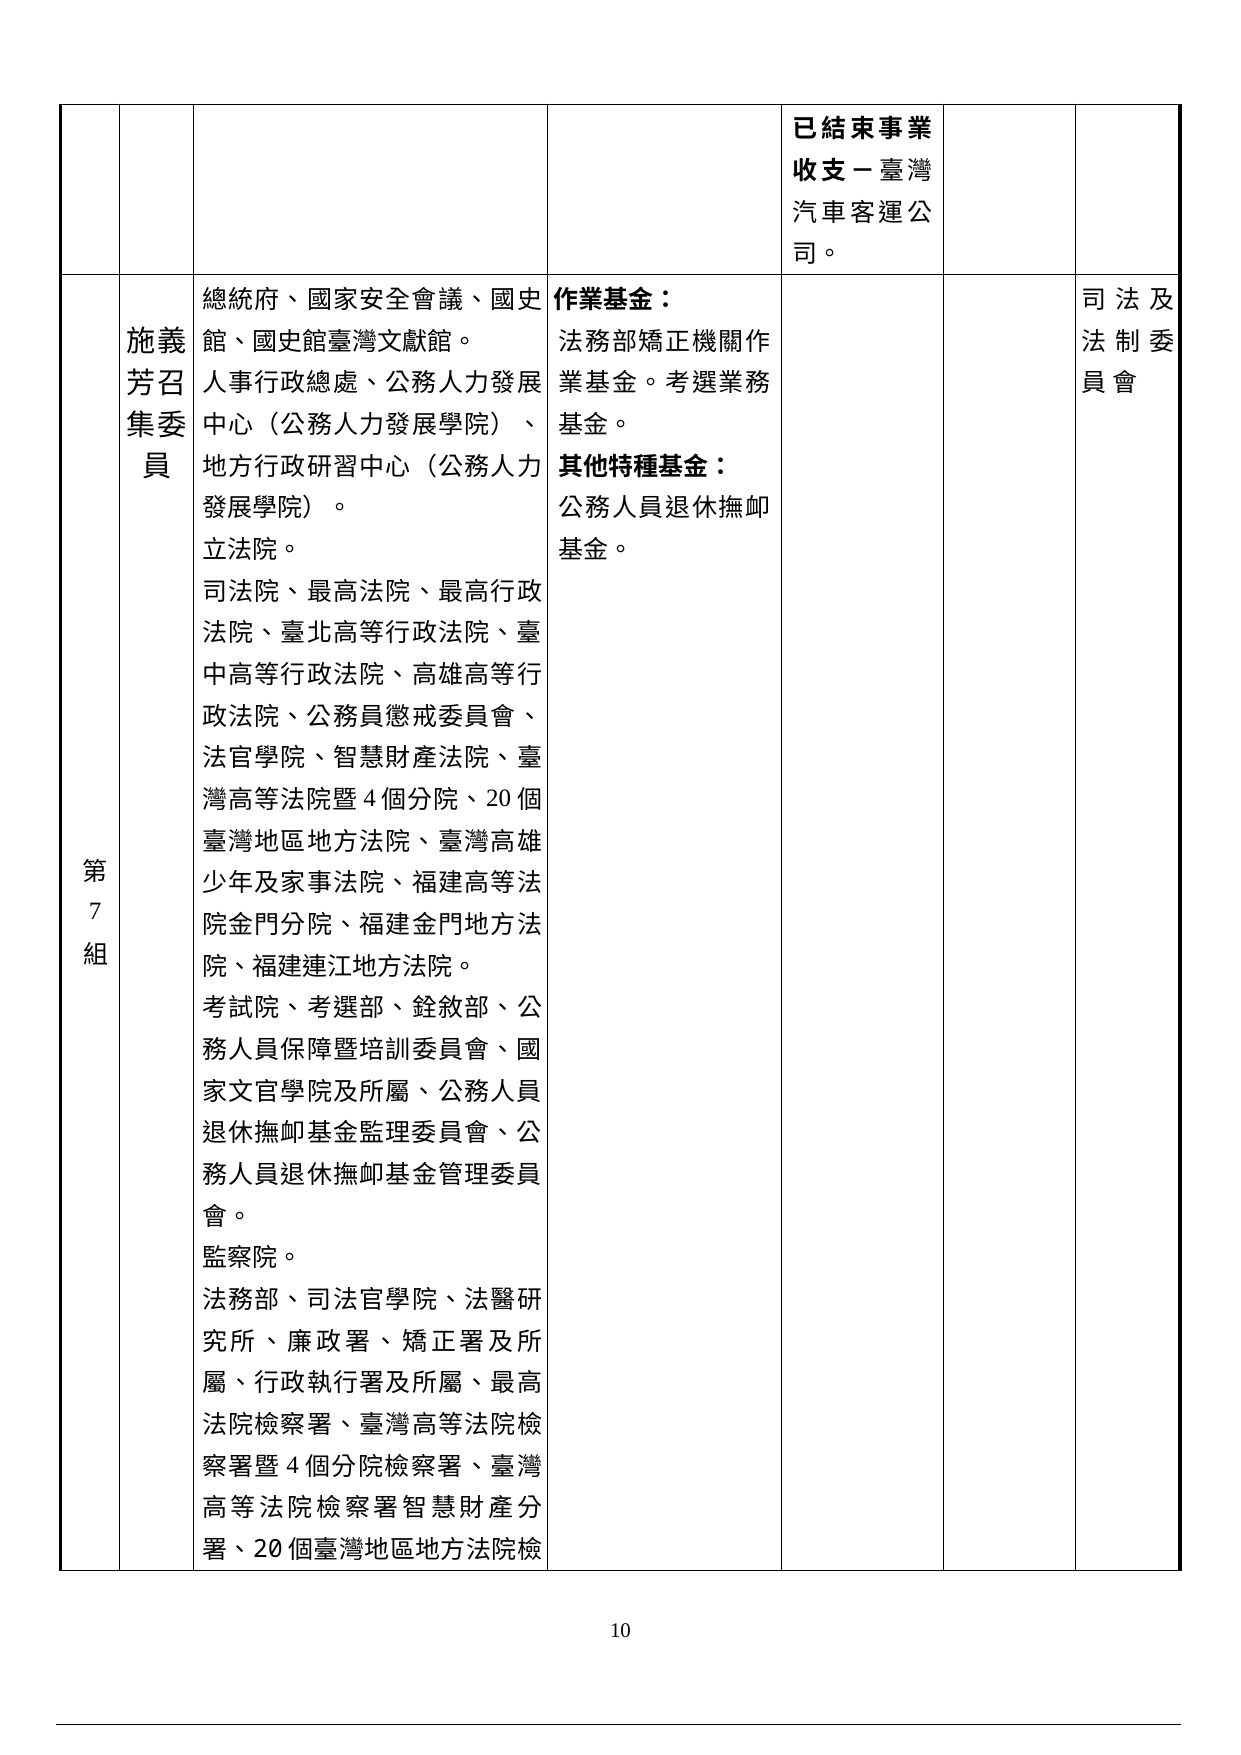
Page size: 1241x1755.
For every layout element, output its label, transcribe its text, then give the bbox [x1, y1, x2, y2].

table_cell 司法及法制委員 會 [1076, 275, 1178, 1570]
table_cell [1076, 105, 1178, 274]
table_cell 總統府、國家安全會議、國史館、國史館臺灣文獻館。 人事行政總處、公務人力發展中心（公務人力發展學院）、地方行政研習中心（公務人力發展學院）。 立法院。 司法院、最高法院、最高行政法院、臺北高等行政法院、臺中高等行政法院、高雄高等行政法院、公務員懲戒委員會、法官學院、智慧財產法院、臺灣高等法院暨4個分院、20個臺灣地區地方法院、臺灣高雄少年及家事法院、福建高等法院金門分院、福建金門地方法院、福建連江地方法院。 考試院、考選部、銓敘部、公務人員保障暨培訓委員會、國家文官學院及所屬、公務人員退休撫卹基金監理委員會、公務人員退休撫卹基金管理委員會。 監察院。 法務部、司法官學院、法醫研究所、廉政署、矯正署及所屬、行政執行署及所屬、最高法院檢察署、臺灣高等法院檢察署暨4個分院檢察署、臺灣高等法院檢察署智慧財產分署、20個臺灣地區地方法院檢 [194, 275, 547, 1570]
table_cell [944, 275, 1075, 1570]
table_cell [62, 105, 119, 274]
table_cell [782, 275, 943, 1570]
table_cell [944, 105, 1075, 274]
table_cell [120, 105, 193, 274]
table_cell 已結束事業收支－臺灣汽車客運公司。 [782, 105, 943, 274]
table_cell [548, 105, 781, 274]
table_cell 作業基金： 法務部矯正機關作業基金。考選業務基金。 其他特種基金： 公務人員退休撫卹基金。 [548, 275, 781, 1570]
table_cell 第 7 組 [62, 275, 119, 1570]
table_cell [194, 105, 547, 274]
table_cell 施義芳召集委員 [120, 275, 193, 1570]
